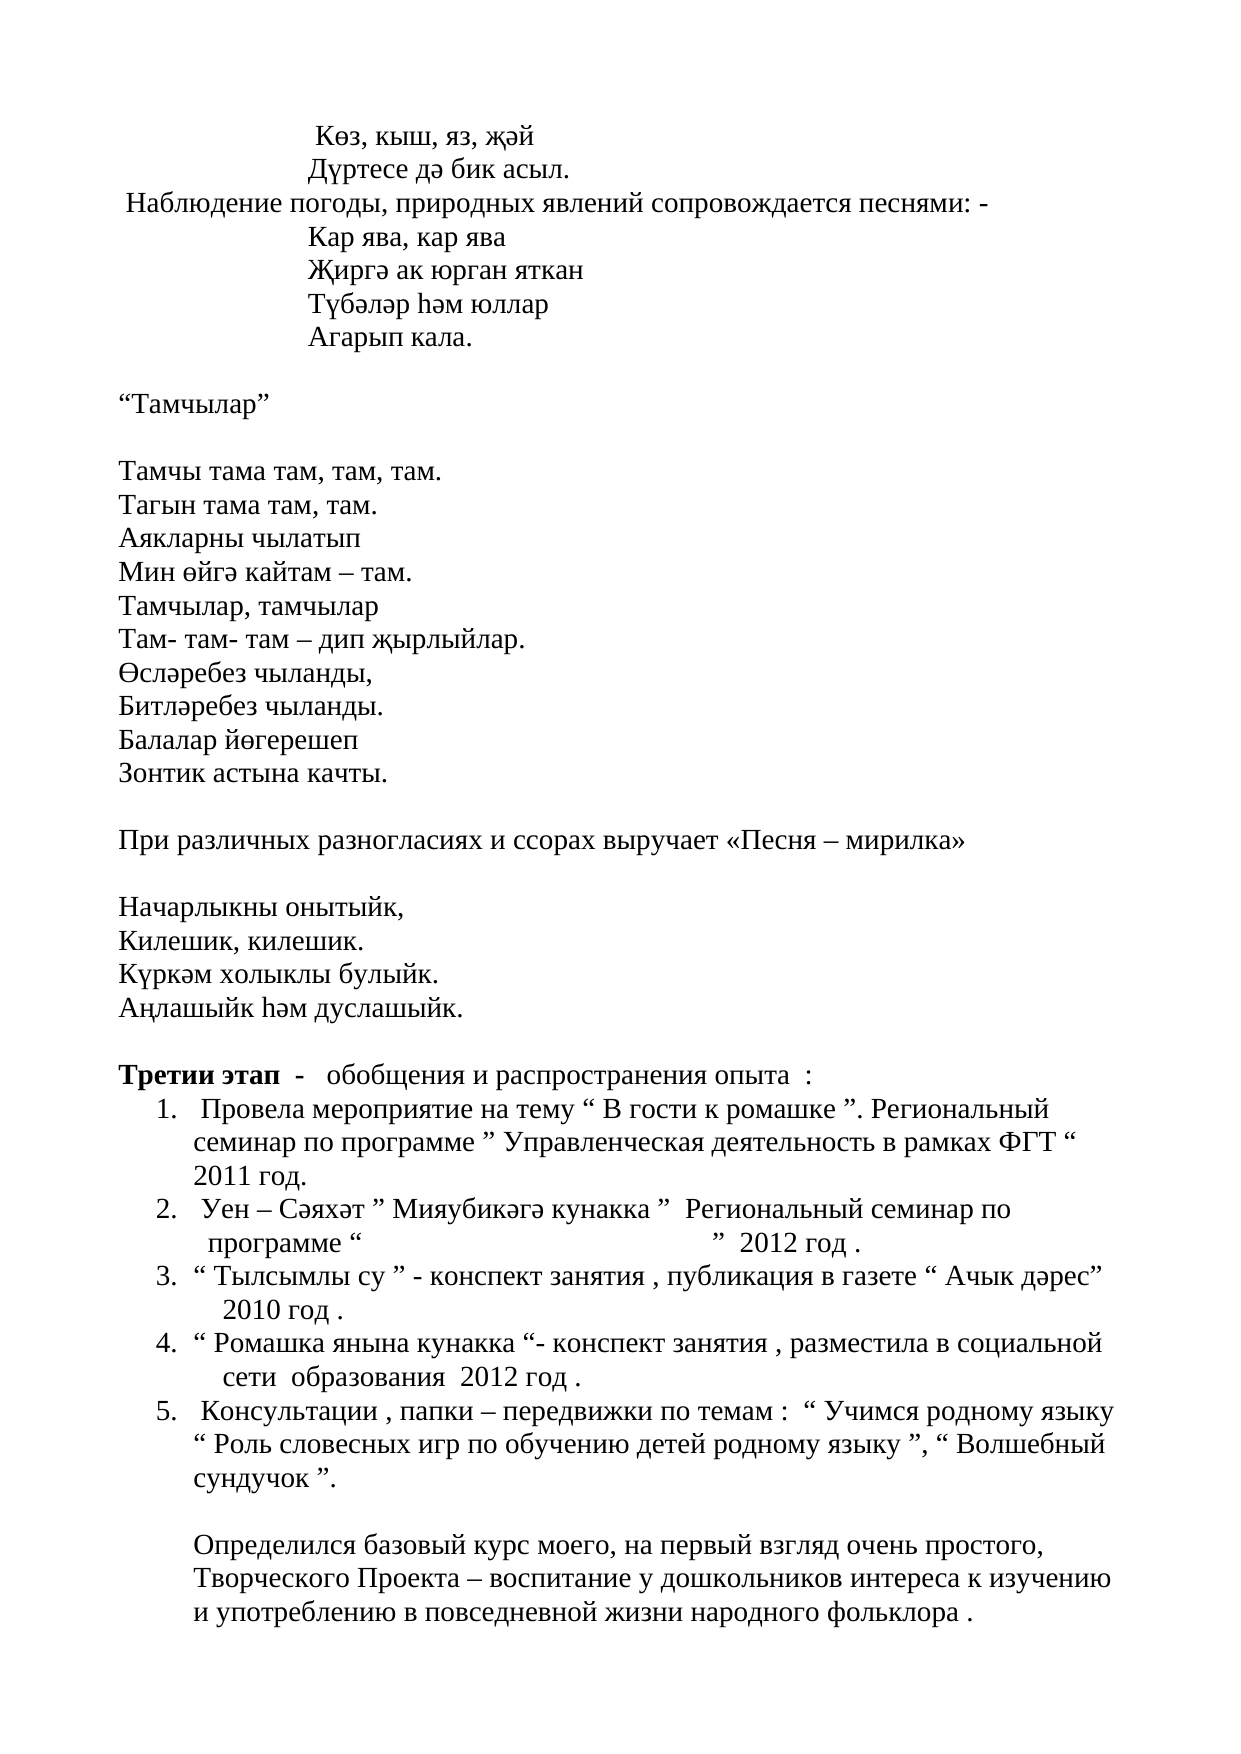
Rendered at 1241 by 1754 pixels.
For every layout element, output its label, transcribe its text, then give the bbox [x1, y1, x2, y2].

list “ Тылсымлы су ” - конспект занятия , публикация в газете “ Ачык дәрес” [156, 1258, 1122, 1292]
text Өсләребез чыланды, [118, 655, 1122, 688]
text Наблюдение погоды, природных явлений сопровождается песнями: - [118, 185, 1122, 219]
list Провела мероприятие на тему “ В гости к ромашке ”. Региональный семинар по программе ” Управленческая деятельность в рамках ФГТ “ 2011 год. [156, 1091, 1122, 1191]
text Җиргә ак юрган яткан [118, 252, 1122, 286]
text Начарлыкны онытыйк, [118, 889, 1122, 923]
text Мин өйгә кайтам – там. [118, 554, 1122, 588]
list сети образования 2012 год . [156, 1359, 1122, 1393]
text При различных разногласиях и ссорах выручает «Песня – мирилка» [118, 822, 1122, 856]
text Тамчы тама там, там, там. [118, 453, 1122, 487]
list Определился базовый курс моего, на первый взгляд очень простого, Творческого Проекта – воспитание у дошкольников интереса к изучению и употреблению в повседневной жизни народного фольклора . [156, 1527, 1122, 1627]
text Кар ява, кар ява [118, 219, 1122, 252]
text Түбәләр һәм юллар [118, 286, 1122, 319]
text Көз, кыш, яз, җәй [118, 118, 1122, 152]
text Зонтик астына качты. [118, 755, 1122, 789]
text Күркәм холыклы булыйк. [118, 957, 1122, 990]
list “ Ромашка янына кунакка “- конспект занятия , разместила в социальной [156, 1326, 1122, 1359]
list программе “ ” 2012 год . [156, 1225, 1122, 1258]
text Третии этап - обобщения и распространения опыта : [118, 1057, 1122, 1091]
text Там- там- там – дип җырлыйлар. [118, 621, 1122, 655]
list 2010 год . [156, 1292, 1122, 1326]
text Аңлашыйк һәм дуслашыйк. [118, 990, 1122, 1024]
text Битләребез чыланды. [118, 688, 1122, 722]
text Аякларны чылатып [118, 521, 1122, 554]
text “Тамчылар” [118, 386, 1122, 420]
list “ Роль словесных игр по обучению детей родному языку ”, “ Волшебный сундучок ”. [156, 1426, 1122, 1493]
text Тамчылар, тамчылар [118, 588, 1122, 621]
list Консультации , папки – передвижки по темам : “ Учимся родному языку [156, 1393, 1122, 1426]
text Дүртесе дә бик асыл. [118, 152, 1122, 185]
list Уен – Сәяхәт ” Мияубикәгә кунакка ” Региональный семинар по [156, 1191, 1122, 1225]
text Агарып кала. [118, 319, 1122, 353]
text Килешик, килешик. [118, 923, 1122, 957]
text Тагын тама там, там. [118, 487, 1122, 521]
text Балалар йөгерешеп [118, 722, 1122, 755]
